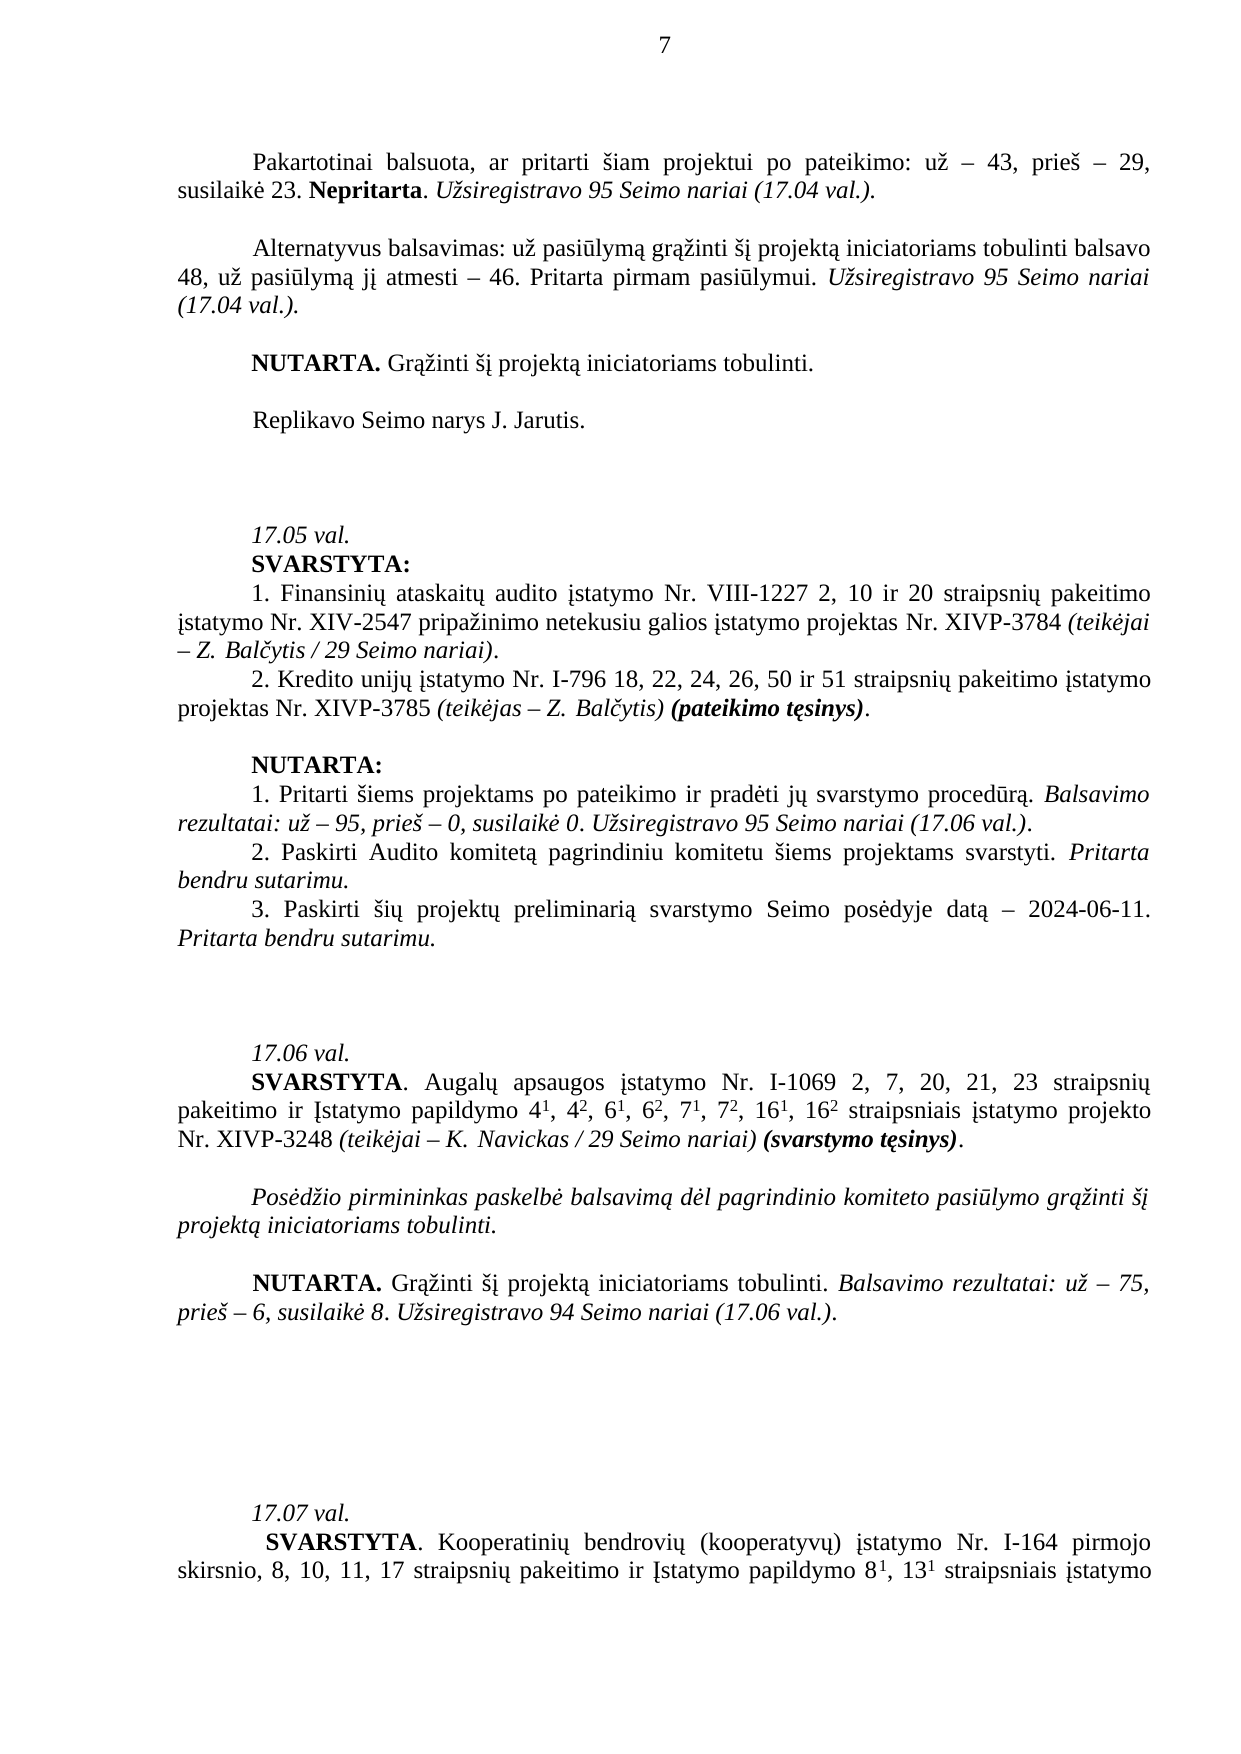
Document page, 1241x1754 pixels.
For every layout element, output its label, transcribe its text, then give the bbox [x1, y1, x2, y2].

text Alternatyvus balsavimas: už pasiūlymą grąžinti šį projektą iniciatoriams tobulinti balsavo 48, už pasiūlymą jį atmesti – 46. Pritarta pirmam pasiūlymui. Užsiregistravo 95 Seimo nariai (17.04 val.). [177, 233, 1152, 319]
text NUTARTA. Grąžinti šį projektą iniciatoriams tobulinti. [177, 348, 1152, 377]
text SVARSTYTA. Kooperatinių bendrovių (kooperatyvų) įstatymo Nr. I-164 pirmojo skirsnio, 8, 10, 11, 17 straipsnių pakeitimo ir Įstatymo papildymo 81, 131 straipsniais įstatymo [177, 1527, 1152, 1584]
text 17.05 val. [177, 521, 1152, 549]
text SVARSTYTA: [177, 549, 1152, 578]
text 1. Finansinių ataskaitų audito įstatymo Nr. VIII-1227 2, 10 ir 20 straipsnių pakeitimo įstatymo Nr. XIV-2547 pripažinimo netekusiu galios įstatymo projektas Nr. XIVP-3784 (teikėjai – Z. Balčytis / 29 Seimo nariai). [177, 578, 1152, 664]
text Pakartotinai balsuota, ar pritarti šiam projektui po pateikimo: už – 43, prieš – 29, susilaikė 23. Nepritarta. Užsiregistravo 95 Seimo nariai (17.04 val.). [177, 147, 1152, 204]
text NUTARTA: [177, 751, 1152, 779]
text 1. Pritarti šiems projektams po pateikimo ir pradėti jų svarstymo procedūrą. Balsavimo rezultatai: už – 95, prieš – 0, susilaikė 0. Užsiregistravo 95 Seimo nariai (17.06 val.). [177, 779, 1152, 837]
text 3. Paskirti šių projektų preliminarią svarstymo Seimo posėdyje datą – 2024-06-11. Pritarta bendru sutarimu. [177, 894, 1152, 952]
text 2. Kredito unijų įstatymo Nr. I-796 18, 22, 24, 26, 50 ir 51 straipsnių pakeitimo įstatymo projektas Nr. XIVP-3785 (teikėjas – Z. Balčytis) (pateikimo tęsinys). [177, 664, 1152, 722]
text 2. Paskirti Audito komitetą pagrindiniu komitetu šiems projektams svarstyti. Pritarta bendru sutarimu. [177, 837, 1152, 894]
text 17.06 val. [177, 1038, 1152, 1067]
text Replikavo Seimo narys J. Jarutis. [177, 406, 1152, 434]
text SVARSTYTA. Augalų apsaugos įstatymo Nr. I-1069 2, 7, 20, 21, 23 straipsnių pakeitimo ir Įstatymo papildymo 41, 42, 61, 62, 71, 72, 161, 162 straipsniais įstatymo projekto Nr. XIVP-3248 (teikėjai – K. Navickas / 29 Seimo nariai) (svarstymo tęsinys). [177, 1067, 1152, 1153]
text NUTARTA. Grąžinti šį projektą iniciatoriams tobulinti. Balsavimo rezultatai: už – 75, prieš – 6, susilaikė 8. Užsiregistravo 94 Seimo nariai (17.06 val.). [177, 1268, 1152, 1326]
text Posėdžio pirmininkas paskelbė balsavimą dėl pagrindinio komiteto pasiūlymo grąžinti šį projektą iniciatoriams tobulinti. [177, 1182, 1152, 1239]
text 17.07 val. [177, 1498, 1152, 1527]
